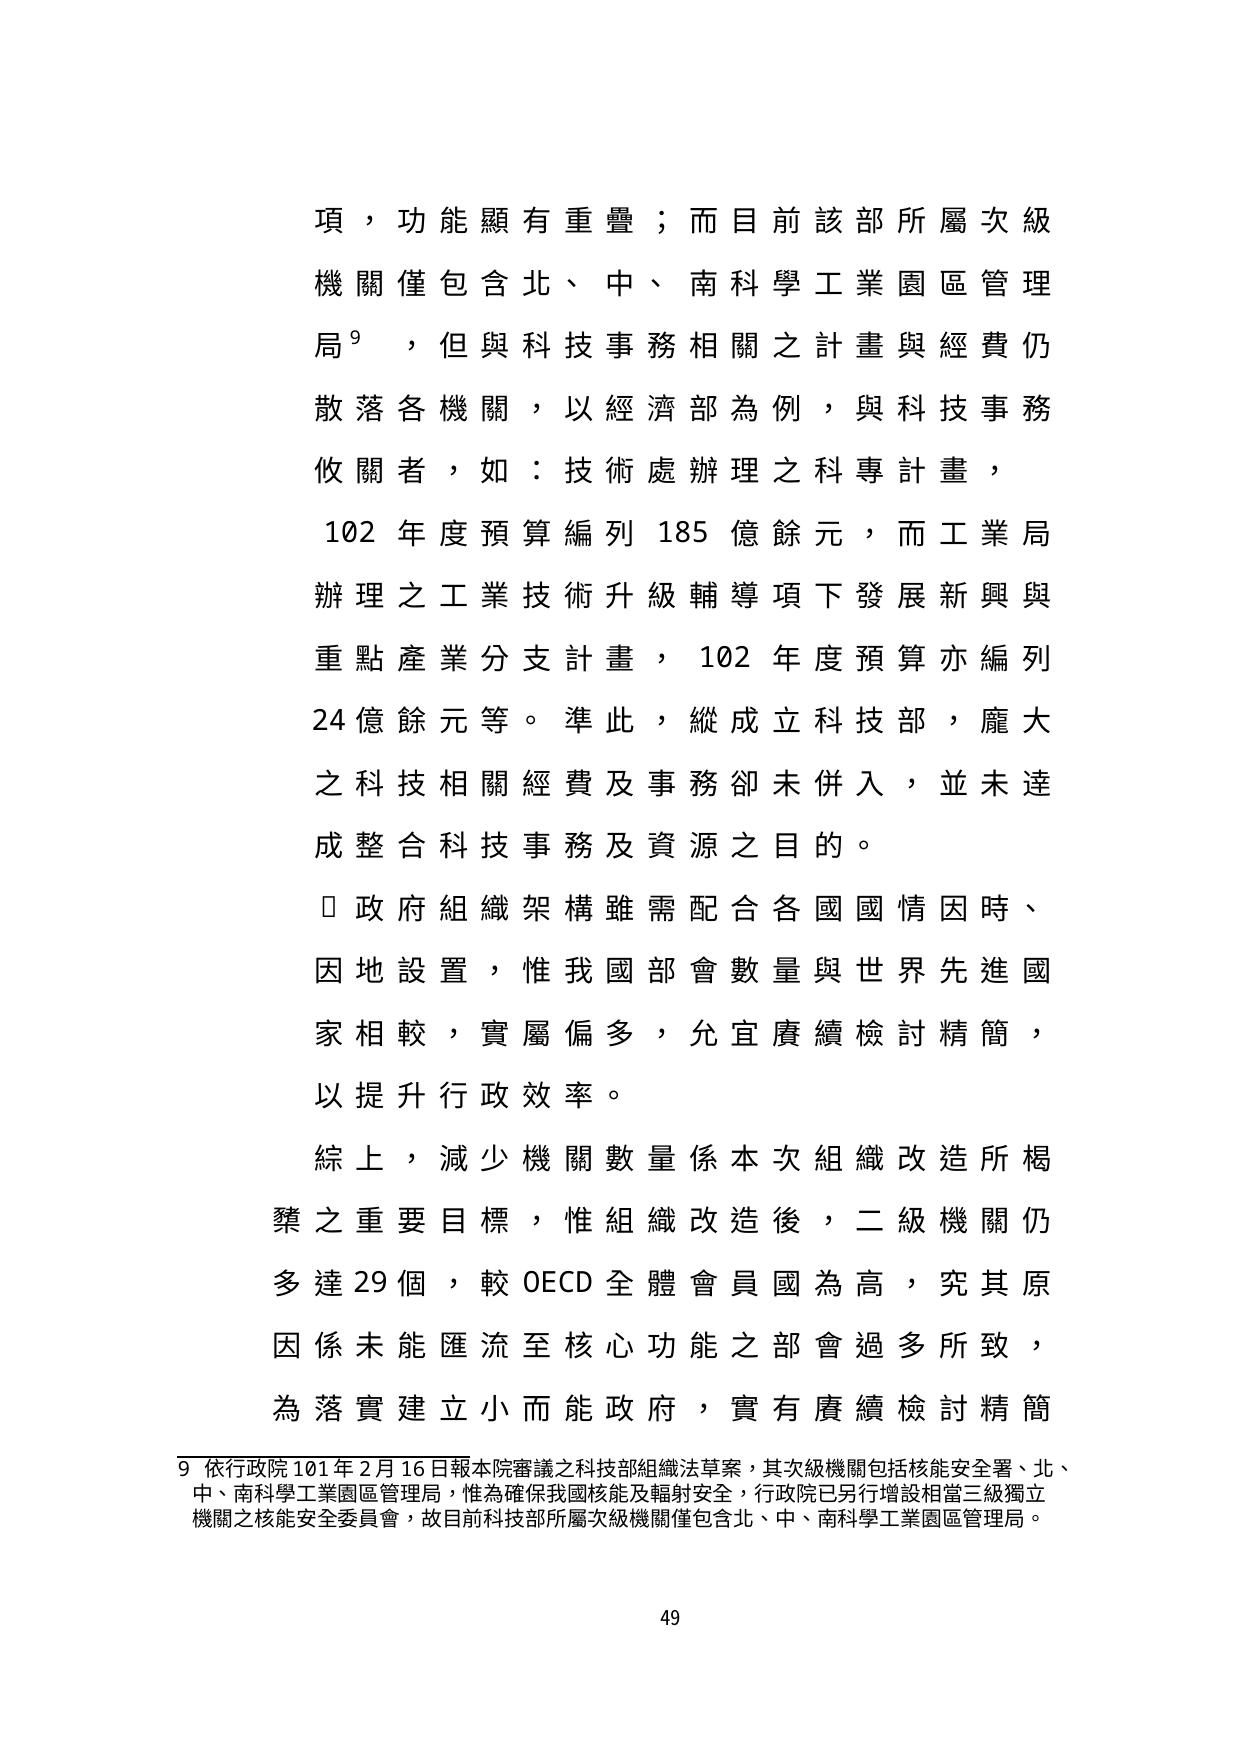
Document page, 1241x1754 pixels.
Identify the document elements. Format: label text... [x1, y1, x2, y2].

text 政府組織架構雖需配合各國國情因時、因地設置，惟我國部會數量與世界先進國家相較，實屬偏多，允宜賡續檢討精簡，以提升行政效率。 [271, 865, 1058, 1115]
text 綜上，減少機關數量係本次組織改造所楬櫫之重要目標，惟組織改造後，二級機關仍多達29個，較OECD全體會員國為高，究其原因係未能匯流至核心功能之部會過多所致，為落實建立小而能政府，實有賡續檢討精簡 [242, 1115, 1058, 1427]
text 項，功能顯有重疊；而目前該部所屬次級機關僅包含北、中、南科學工業園區管理局，但與科技事務相關之計畫與經費仍散落各機關，以經濟部為例，與科技事務攸關者，如：技術處辦理之科專計畫，102年度預算編列185億餘元，而工業局辦理之工業技術升級輔導項下發展新興與重點產業分支計畫，102年度預算亦編列24億餘元等。準此，縱成立科技部，龐大之科技相關經費及事務卻未併入，並未逹成整合科技事務及資源之目的。 [271, 177, 1058, 865]
text 依行政院101年2月16日報本院審議之科技部組織法草案，其次級機關包括核能安全署、北、中、南科學工業園區管理局，惟為確保我國核能及輻射安全，行政院已另行增設相當三級獨立機關之核能安全委員會，故目前科技部所屬次級機關僅包含北、中、南科學工業園區管理局。 [177, 1457, 1063, 1532]
